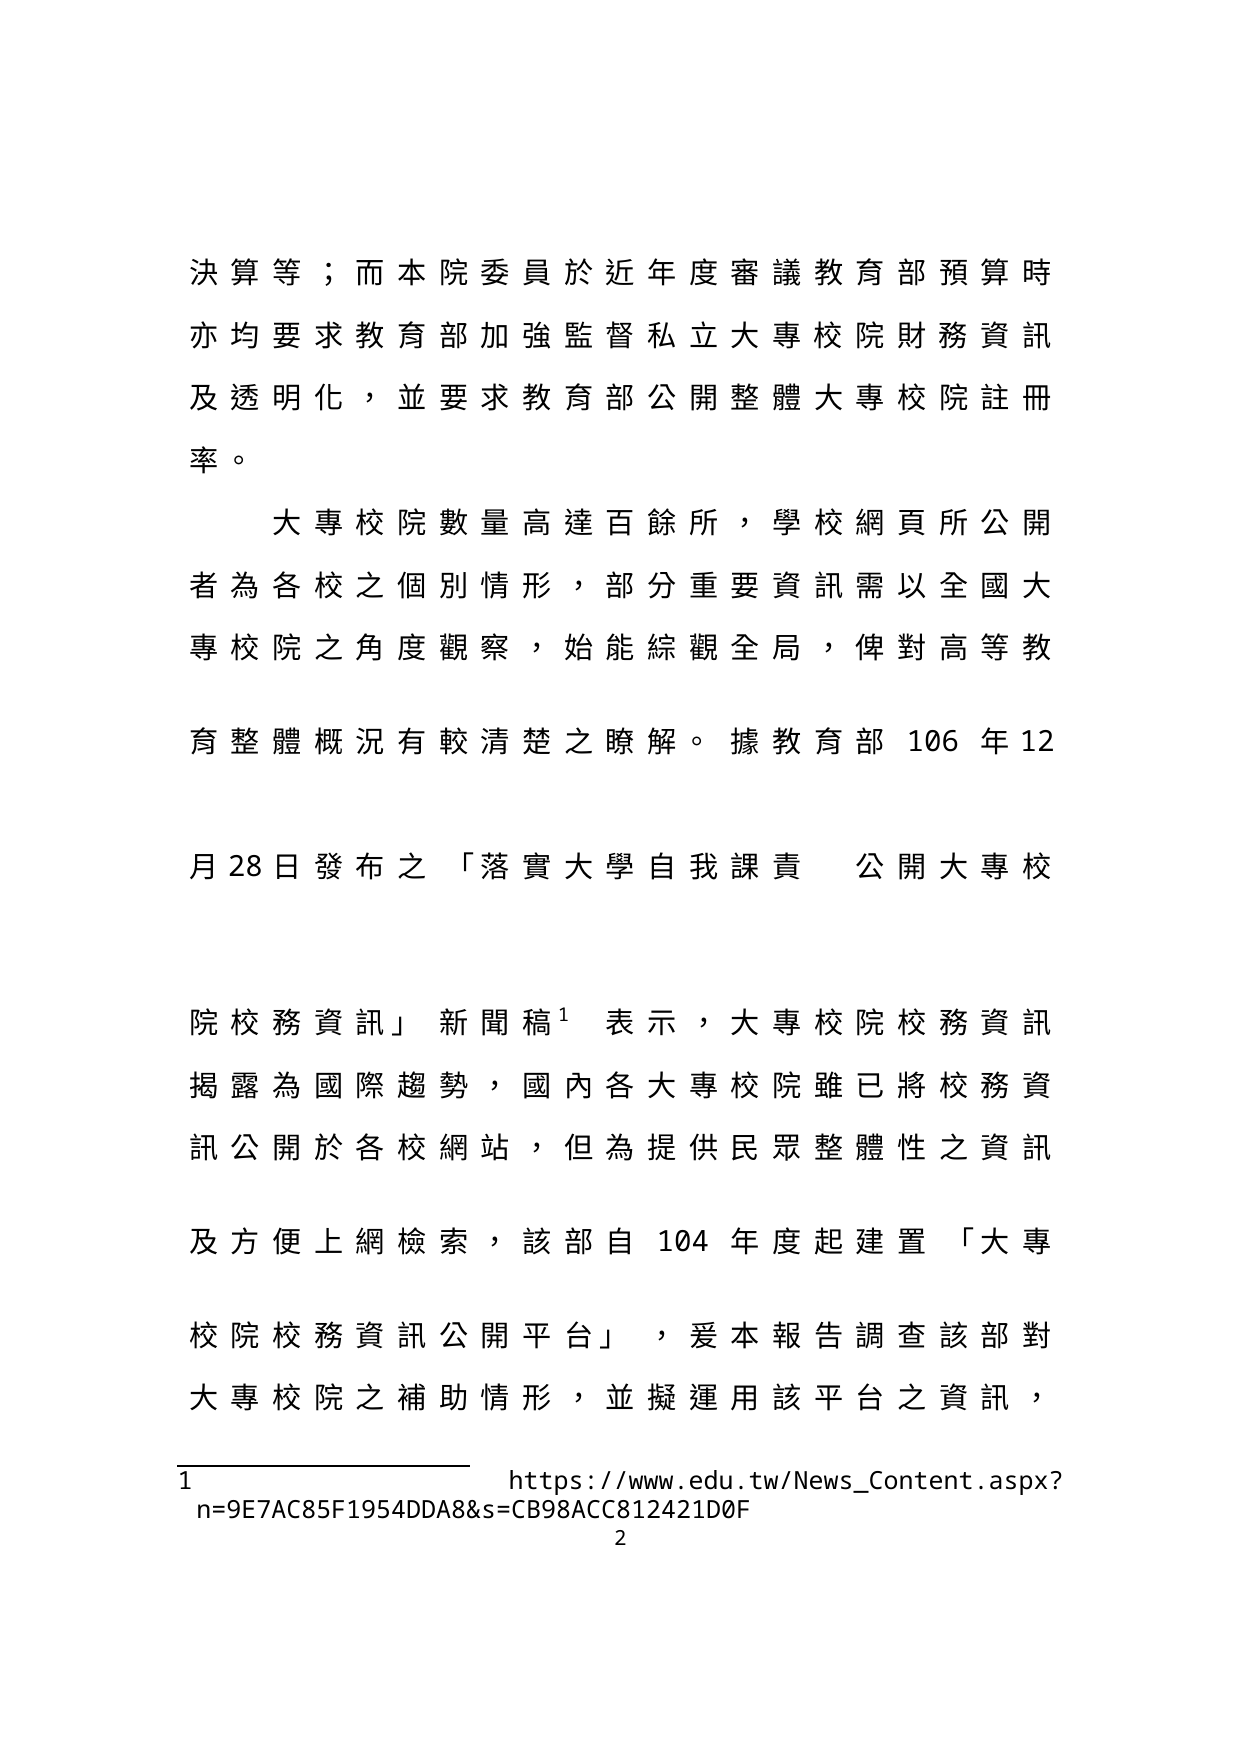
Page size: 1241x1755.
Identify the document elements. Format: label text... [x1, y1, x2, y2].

text 大專校院數量高達百餘所，學校網頁所公開者為各校之個別情形，部分重要資訊需以全國大專校院之角度觀察，始能綜觀全局，俾對高等教育整體概況有較清楚之瞭解。據教育部106年12月28日發布之「落實大學自我課責 公開大專校院校務資訊」新聞稿表示，大專校院校務資訊揭露為國際趨勢，國內各大專校院雖已將校務資訊公開於各校網站，但為提供民眾整體性之資訊及方便上網檢索，該部自104年度起建置「大專校院校務資訊公開平台」，爰本報告調查該部對大專校院之補助情形，並擬運用該平台之資訊， [183, 479, 1058, 1417]
text https://www.edu.tw/News_Content.aspx?n=9E7AC85F1954DDA8&s=CB98ACC812421D0F [177, 1466, 1063, 1525]
text 高等教育普及後，因少子女化導致生源減少，大專校院教學品質及存續等問題成為社會大眾關注之焦點議題，充分及適切之大專校院校務及財務資訊，可提供外界運用及檢視學校之運作情形。我國大學法第39條、私立學校法第47條及第52條、教育經費編列與管理法第17條等亦規定學校應公開(告)校務資訊、對學生之收費項目、預算及決算等；而本院委員於近年度審議教育部預算時亦均要求教育部加強監督私立大專校院財務資訊及透明化，並要求教育部公開整體大專校院註冊率。 [183, 229, 1058, 479]
